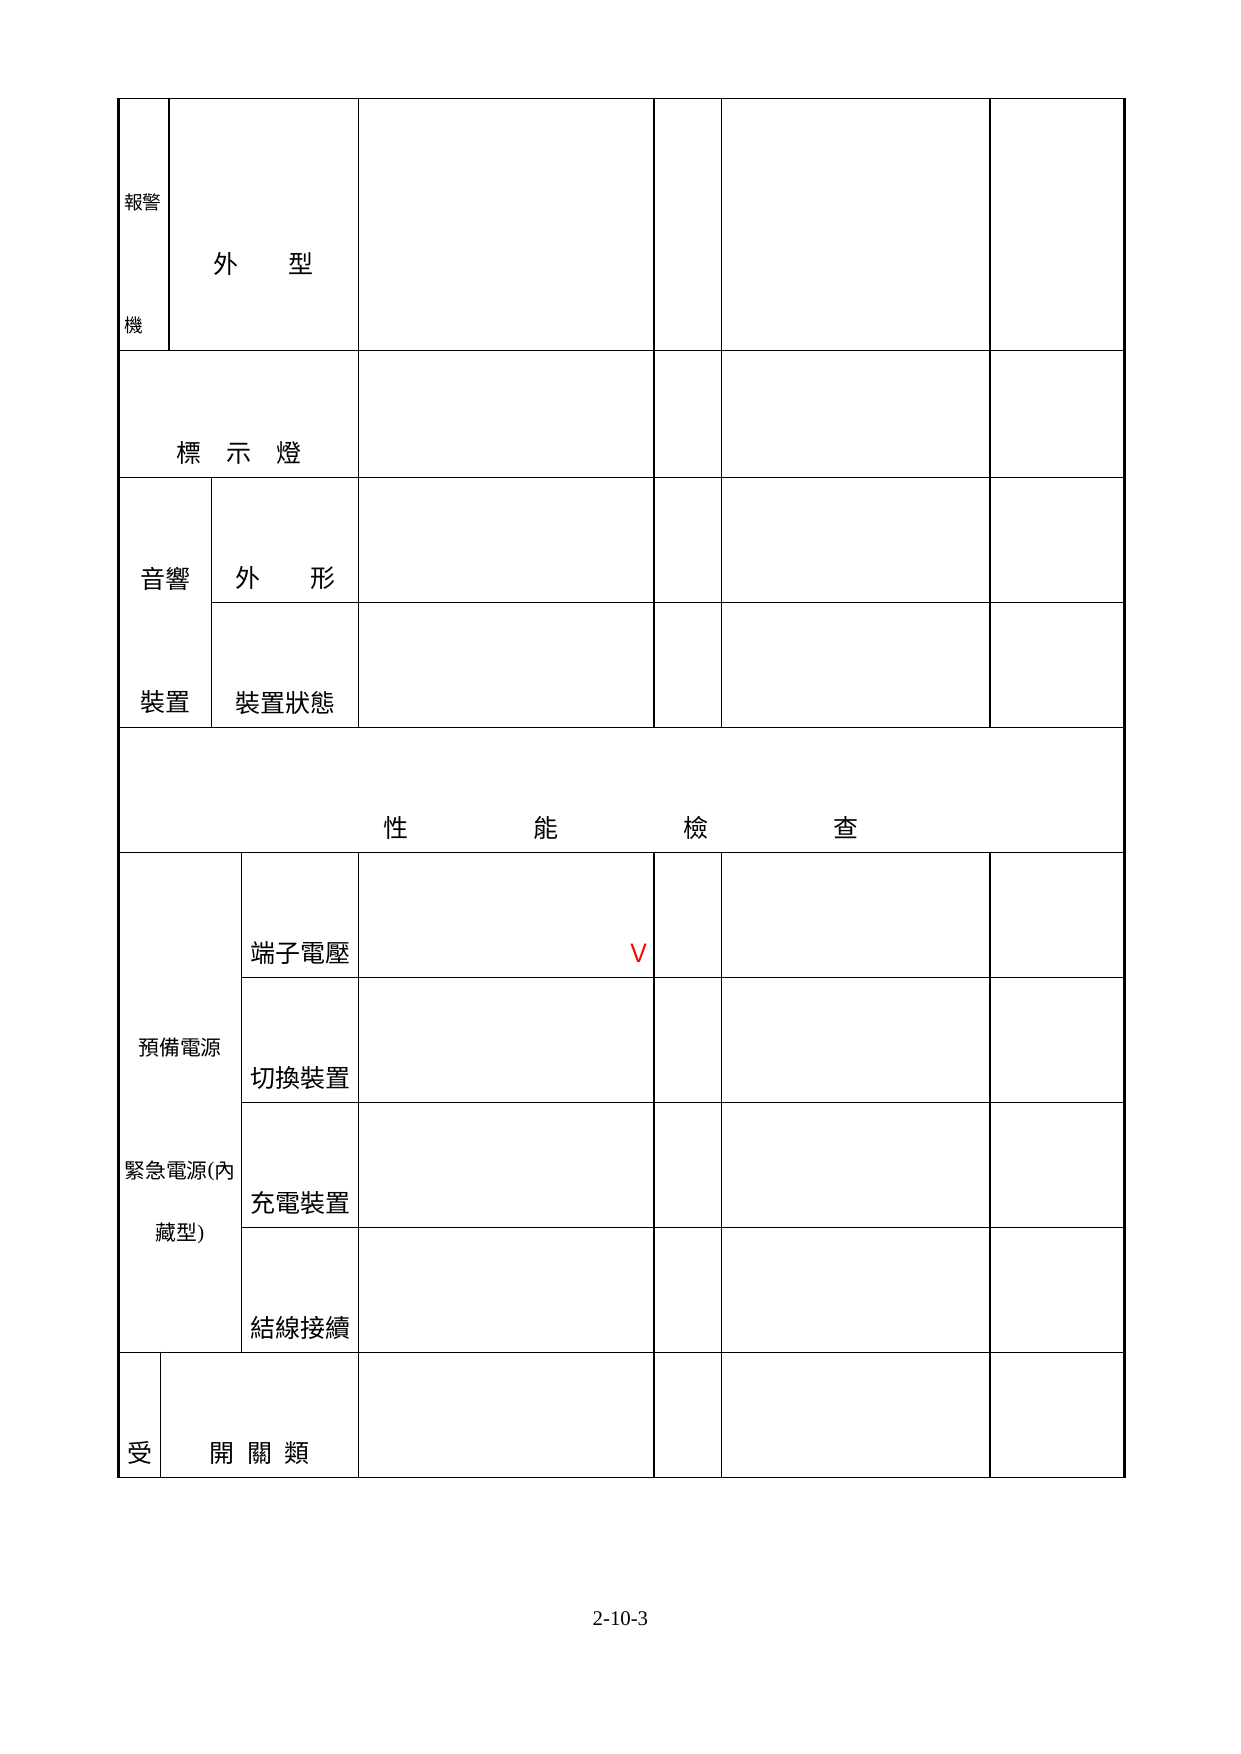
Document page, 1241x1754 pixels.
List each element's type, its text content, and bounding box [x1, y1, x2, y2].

table_cell 性 能 檢 查 [120, 728, 1123, 852]
table_cell [655, 978, 721, 1102]
table_cell [991, 853, 1123, 977]
table_cell 受 [120, 1353, 160, 1477]
table_cell [991, 99, 1123, 349]
table_cell [722, 853, 989, 977]
table_cell [359, 603, 653, 727]
table_cell 音響 裝置 [120, 478, 211, 727]
table_cell [722, 603, 989, 727]
table_cell [722, 99, 989, 349]
table_cell [359, 978, 653, 1102]
table_cell [359, 351, 653, 477]
table_cell [991, 478, 1123, 602]
table_cell [722, 1228, 989, 1352]
table_cell [359, 1353, 653, 1477]
table_cell [359, 478, 653, 602]
table_cell [655, 853, 721, 977]
table_cell [359, 99, 653, 349]
table_cell [655, 1103, 721, 1227]
table_cell [991, 978, 1123, 1102]
table_cell 預備電源 緊急電源(內藏型) [120, 853, 241, 1352]
table_cell [655, 603, 721, 727]
table_cell [991, 1353, 1123, 1477]
table_cell [359, 1103, 653, 1227]
table_cell 結線接續 [242, 1228, 358, 1352]
table_cell [722, 351, 989, 477]
table_cell 外 型 [170, 99, 358, 349]
table_cell [991, 1103, 1123, 1227]
table_cell [991, 1228, 1123, 1352]
table_cell 開 關 類 [161, 1353, 358, 1477]
table_cell 報警 機 [120, 99, 168, 349]
table_cell [722, 1103, 989, 1227]
table_cell Ｖ [359, 853, 653, 977]
table_cell 裝置狀態 [212, 603, 358, 727]
table_cell [655, 1228, 721, 1352]
table_cell [722, 478, 989, 602]
table_cell 外 形 [212, 478, 358, 602]
table_cell [655, 99, 721, 349]
table_cell [655, 351, 721, 477]
table_cell [991, 351, 1123, 477]
table_cell 切換裝置 [242, 978, 358, 1102]
table_cell 端子電壓 [242, 853, 358, 977]
table_cell 標 示 燈 [120, 351, 358, 477]
table_cell [991, 603, 1123, 727]
table_cell [655, 478, 721, 602]
table_cell [722, 978, 989, 1102]
table_cell [359, 1228, 653, 1352]
table_cell [655, 1353, 721, 1477]
table_cell 充電裝置 [242, 1103, 358, 1227]
table_cell [722, 1353, 989, 1477]
